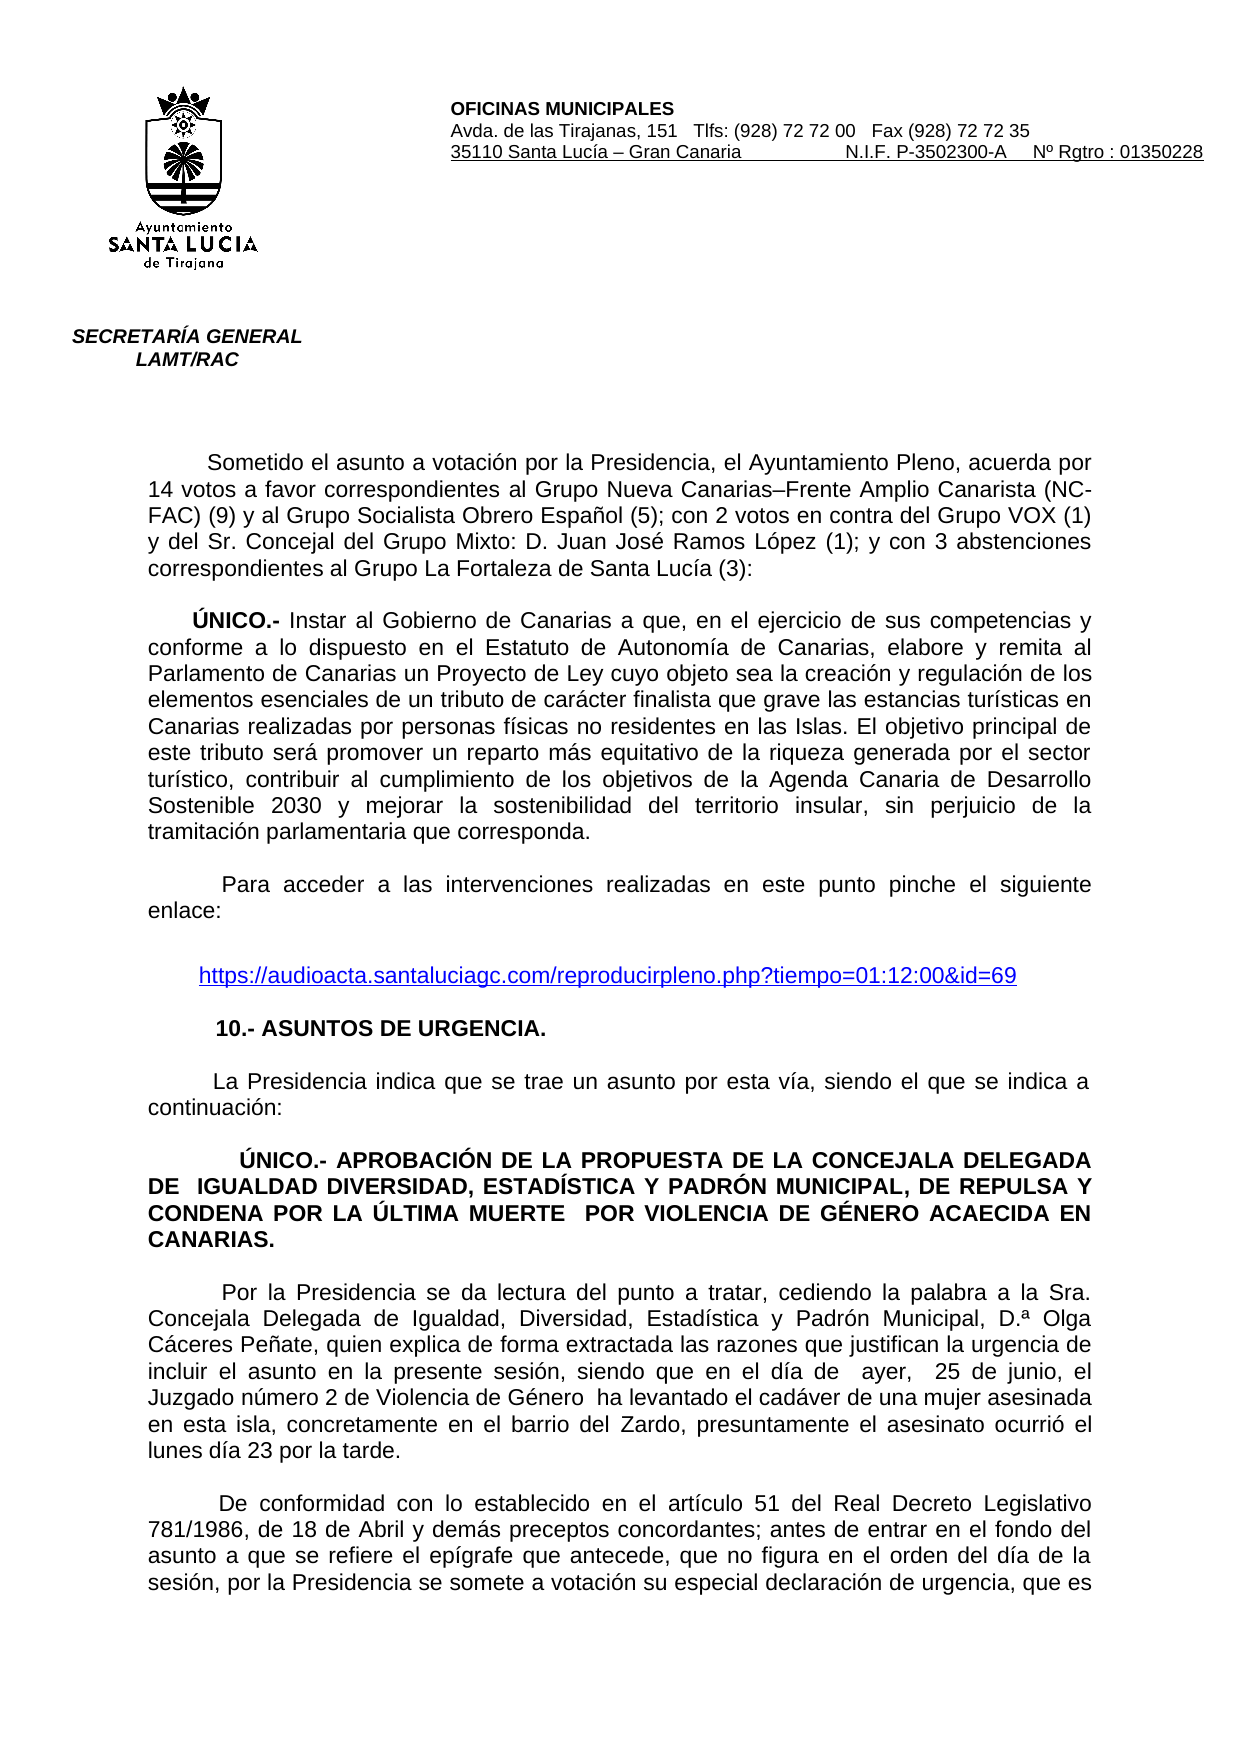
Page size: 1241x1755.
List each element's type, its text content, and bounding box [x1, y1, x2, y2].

text Para acceder a las intervenciones realizadas en este punto pinche el siguiente enlace: [148, 871, 1093, 924]
text 10.- ASUNTOS DE URGENCIA. [148, 1015, 1090, 1042]
text De conformidad con lo establecido en el artículo 51 del Real Decreto Legislativo 781/1986, de 18 de Abril y demás preceptos concordantes; antes de entrar en el fondo del asunto a que se refiere el epígrafe que antecede, que no figura en el orden del día de la sesión, por la Presidencia se somete a votación su especial declaración de urgencia, que es [148, 1489, 1093, 1595]
text ÚNICO.- APROBACIÓN DE LA PROPUESTA DE LA CONCEJALA DELEGADA DE IGUALDAD DIVERSIDAD, ESTADÍSTICA Y PADRÓN MUNICIPAL, DE REPULSA Y CONDENA POR LA ÚLTIMA MUERTE POR VIOLENCIA DE GÉNERO ACAECIDA EN CANARIAS. [148, 1147, 1093, 1252]
text ÚNICO.- Instar al Gobierno de Canarias a que, en el ejercicio de sus competencias y conforme a lo dispuesto en el Estatuto de Autonomía de Canarias, elabore y remita al Parlamento de Canarias un Proyecto de Ley cuyo objeto sea la creación y regulación de los elementos esenciales de un tributo de carácter finalista que grave las estancias turísticas en Canarias realizadas por personas físicas no residentes en las Islas. El objetivo principal de este tributo será promover un reparto más equitativo de la riqueza generada por el sector turístico, contribuir al cumplimiento de los objetivos de la Agenda Canaria de Desarrollo Sostenible 2030 y mejorar la sostenibilidad del territorio insular, sin perjuicio de la tramitación parlamentaria que corresponda. [148, 607, 1093, 844]
text Sometido el asunto a votación por la Presidencia, el Ayuntamiento Pleno, acuerda por 14 votos a favor correspondientes al Grupo Nueva Canarias–Frente Amplio Canarista (NC-FAC) (9) y al Grupo Socialista Obrero Español (5); con 2 votos en contra del Grupo VOX (1) y del Sr. Concejal del Grupo Mixto: D. Juan José Ramos López (1); y con 3 abstenciones correspondientes al Grupo La Fortaleza de Santa Lucía (3): [148, 449, 1093, 581]
text La Presidencia indica que se trae un asunto por esta vía, siendo el que se indica a continuación: [148, 1068, 1090, 1121]
text Por la Presidencia se da lectura del punto a tratar, cediendo la palabra a la Sra. Concejala Delegada de Igualdad, Diversidad, Estadística y Padrón Municipal, D.ª Olga Cáceres Peñate, quien explica de forma extractada las razones que justifican la urgencia de incluir el asunto en la presente sesión, siendo que en el día de ayer, 25 de junio, el Juzgado número 2 de Violencia de Género ha levantado el cadáver de una mujer asesinada en esta isla, concretamente en el barrio del Zardo, presuntamente el asesinato ocurrió el lunes día 23 por la tarde. [148, 1279, 1093, 1463]
text https://audioacta.santaluciagc.com/reproducirpleno.php?tiempo=01:12:00&id=69 [148, 962, 1093, 989]
